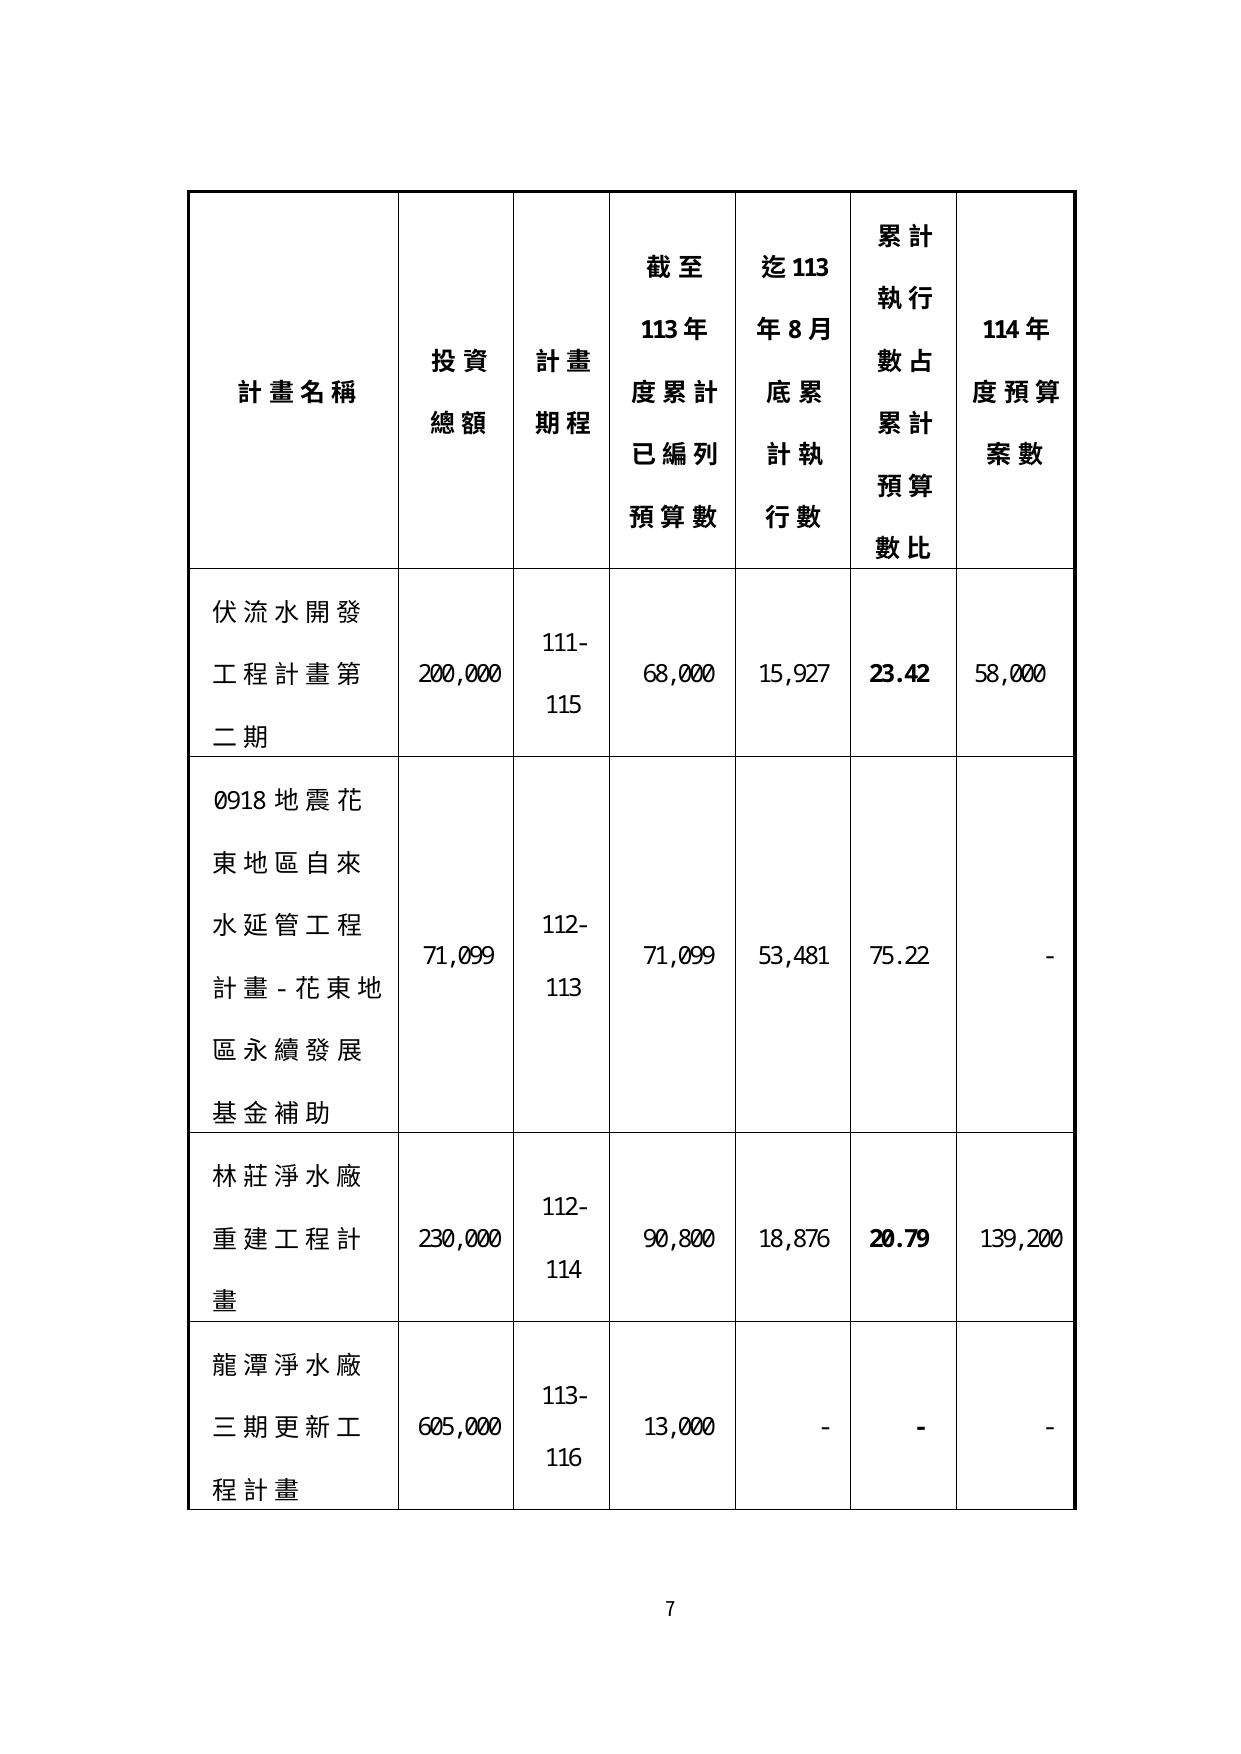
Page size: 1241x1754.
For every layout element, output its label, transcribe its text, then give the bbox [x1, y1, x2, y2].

table_cell - [851, 1322, 956, 1509]
table_cell 112-113 [514, 757, 609, 1132]
table_cell 71,099 [610, 757, 735, 1132]
table_header 累計執行數占累計預算數比 [851, 193, 956, 568]
table_cell 139,200 [957, 1133, 1073, 1321]
table_cell 龍潭淨水廠三期更新工程計畫 [190, 1322, 398, 1509]
table_cell 20.79 [851, 1133, 956, 1321]
table_cell 71,099 [399, 757, 513, 1132]
table_header 計畫 期程 [514, 193, 609, 568]
table_cell 15,927 [736, 569, 850, 756]
table_header 截至113年度累計已編列預算數 [610, 193, 735, 568]
table_cell 伏流水開發工程計畫第二期 [190, 569, 398, 756]
table_cell 13,000 [610, 1322, 735, 1509]
table_cell 113-116 [514, 1322, 609, 1509]
table_cell 605,000 [399, 1322, 513, 1509]
table_cell 112-114 [514, 1133, 609, 1321]
table_cell 58,000 [957, 569, 1073, 756]
table_header 迄113年8月底累計執行數 [736, 193, 850, 568]
table_cell - [736, 1322, 850, 1509]
table_cell 90,800 [610, 1133, 735, 1321]
table_cell - [957, 757, 1073, 1132]
table_cell 230,000 [399, 1133, 513, 1321]
table_cell 111-115 [514, 569, 609, 756]
table_header 投資總額 [399, 193, 513, 568]
table_header 114年度預算案數 [957, 193, 1073, 568]
table_cell 68,000 [610, 569, 735, 756]
table_cell 200,000 [399, 569, 513, 756]
table_cell 林莊淨水廠重建工程計畫 [190, 1133, 398, 1321]
table_cell - [957, 1322, 1073, 1509]
table_cell 0918地震花東地區自來水延管工程計畫-花東地區永續發展基金補助 [190, 757, 398, 1132]
table_header 計畫名稱 [190, 193, 398, 568]
table_cell 18,876 [736, 1133, 850, 1321]
table_cell 75.22 [851, 757, 956, 1132]
table_cell 53,481 [736, 757, 850, 1132]
table_cell 23.42 [851, 569, 956, 756]
